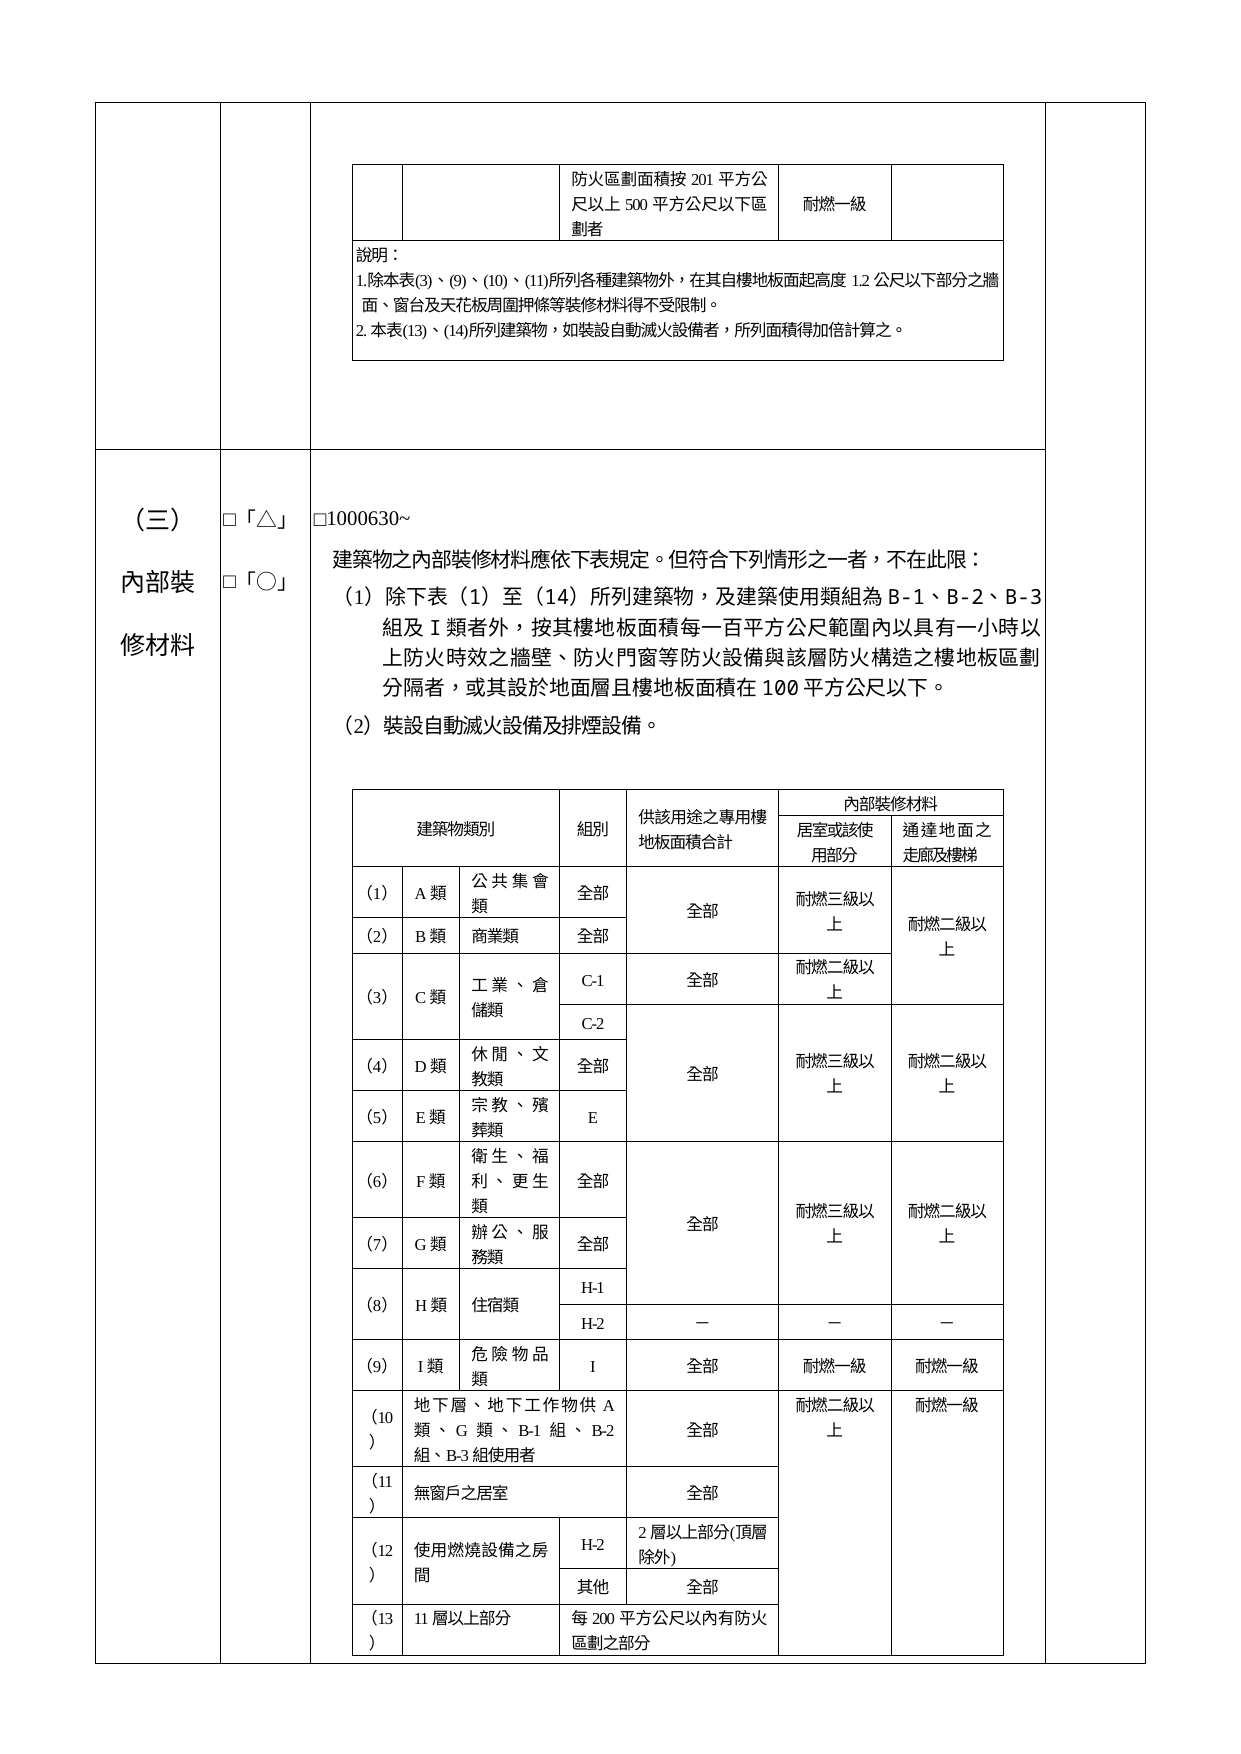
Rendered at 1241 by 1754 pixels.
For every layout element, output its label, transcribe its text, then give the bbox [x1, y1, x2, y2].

table_cell 全部 [627, 1005, 778, 1141]
table_cell （1） [353, 867, 402, 917]
table_cell A類 [403, 867, 459, 917]
table_cell （5） [353, 1091, 402, 1141]
table_cell 2層以上部分(頂層除外) [627, 1518, 778, 1568]
table_cell 住宿類 [460, 1269, 559, 1339]
table_cell 11層以上部分 [403, 1605, 559, 1655]
table_cell 全部 [627, 954, 778, 1004]
table_cell （4） [353, 1040, 402, 1090]
table_cell 其他 [560, 1569, 626, 1604]
table_cell H-2 [560, 1518, 626, 1568]
table_cell □「△」 □「○」 [221, 450, 310, 1663]
table_cell 耐燃三級以上 [779, 867, 891, 953]
table_cell 使用燃燒設備之房間 [403, 1518, 559, 1604]
table_header 組別 [560, 790, 626, 866]
table_cell 無窗戶之居室 [403, 1467, 626, 1517]
table_header 內部裝修材料 [779, 790, 1003, 815]
table_cell （9） [353, 1340, 402, 1390]
table_cell 每200平方公尺以內有防火區劃之部分 [560, 1605, 778, 1655]
table_cell E類 [403, 1091, 459, 1141]
table_cell 地下層、地下工作物供A類、G類、B-1組、B-2組、B-3組使用者 [403, 1391, 626, 1466]
table_cell 居室或該使用部分 [779, 816, 891, 866]
table_cell 耐燃二級以上 [892, 867, 1003, 1004]
table_cell 宗教、殯葬類 [460, 1091, 559, 1141]
table_cell 全部 [627, 867, 778, 953]
table_cell H-2 [560, 1305, 626, 1339]
table_cell （2） [353, 918, 402, 953]
table_cell 全部 [560, 1040, 626, 1090]
table_cell 耐燃二級以上 [892, 1142, 1003, 1304]
table_cell （7） [353, 1218, 402, 1268]
table_cell I類 [403, 1340, 459, 1390]
table_header 建築物類別 [353, 790, 559, 866]
table_cell 耐燃二級以上 [892, 1005, 1003, 1141]
table_cell D類 [403, 1040, 459, 1090]
table_cell 全部 [627, 1340, 778, 1390]
table_cell B類 [403, 918, 459, 953]
table_cell 耐燃一級 [892, 1340, 1003, 1390]
table_cell F類 [403, 1142, 459, 1217]
table_cell － [892, 1305, 1003, 1339]
table_cell 全部 [560, 867, 626, 917]
table_cell 全部 [560, 1142, 626, 1217]
table_cell （6） [353, 1142, 402, 1217]
table_cell 防火區劃面積按201平方公尺以上500平方公尺以下區劃者 [560, 165, 778, 240]
table_cell 全部 [560, 918, 626, 953]
table_cell （8） [353, 1269, 402, 1339]
table_cell （12） [353, 1518, 402, 1604]
table_header 供該用途之專用樓地板面積合計 [627, 790, 778, 866]
table_cell [1046, 103, 1145, 1663]
table_cell 全部 [627, 1142, 778, 1304]
table_cell － [779, 1305, 891, 1339]
table_cell （3） [353, 954, 402, 1039]
table_cell 通達地面之走廊及樓梯 [892, 816, 1003, 866]
table_cell [311, 103, 1045, 448]
table_cell I [560, 1340, 626, 1390]
table_cell G類 [403, 1218, 459, 1268]
table_cell [221, 103, 310, 448]
table_cell E [560, 1091, 626, 1141]
table_cell （三）內部裝修材料 [96, 450, 220, 1663]
table_cell （10） [353, 1391, 402, 1466]
table_cell 說明： 1.除本表(3)、(9)、(10)、(11)所列各種建築物外，在其自樓地板面起高度1.2公尺以下部分之牆面、窗台及天花板周圍押條等裝修材料得不受限制。 2. 本表(13)、(14)所列建築物，如裝設自動滅火設備者，所列面積得加倍計算之。 [353, 241, 1003, 360]
table_cell 休閒、文教類 [460, 1040, 559, 1090]
table_cell [353, 165, 402, 240]
table_cell 耐燃一級 [779, 1340, 891, 1390]
table_cell － [627, 1305, 778, 1339]
table_cell 辦公、服務類 [460, 1218, 559, 1268]
table_cell [353, 361, 1003, 386]
table_cell [96, 103, 220, 448]
table_cell 耐燃一級 [892, 1391, 1003, 1655]
table_cell 衛生、福利、更生類 [460, 1142, 559, 1217]
table_cell 全部 [627, 1391, 778, 1466]
table_cell 全部 [560, 1218, 626, 1268]
table_cell 公共集會類 [460, 867, 559, 917]
table_cell C-2 [560, 1005, 626, 1039]
table_cell □1000630~ 建築物之內部裝修材料應依下表規定。但符合下列情形之一者，不在此限： （1）除下表（1）至（14）所列建築物，及建築使用類組為B-1、B-2、B-3組及I類者外，按其樓地板面積每一百平方公尺範圍內以具有一小時以上防火時效之牆壁、防火門窗等防火設備與該層防火構造之樓地板區劃分隔者，或其設於地面層且樓地板面積在100平方公尺以下。 （2）裝設自動滅火設備及排煙設備。 [311, 450, 1045, 1663]
table_cell 全部 [627, 1569, 778, 1604]
table_cell [403, 165, 559, 240]
table_cell 全部 [627, 1467, 778, 1517]
table_cell H類 [403, 1269, 459, 1339]
table_cell C-1 [560, 954, 626, 1004]
table_cell 耐燃三級以上 [779, 1142, 891, 1304]
table_cell [892, 165, 1003, 240]
table_cell 危險物品類 [460, 1340, 559, 1390]
table_cell 商業類 [460, 918, 559, 953]
table_cell 工業、倉儲類 [460, 954, 559, 1039]
table_cell H-1 [560, 1269, 626, 1304]
table_cell （13） [353, 1605, 402, 1655]
table_cell 耐燃一級 [779, 165, 891, 240]
table_cell 耐燃二級以上 [779, 1391, 891, 1655]
table_cell 耐燃三級以上 [779, 1005, 891, 1141]
table_cell （11） [353, 1467, 402, 1517]
table_cell C類 [403, 954, 459, 1039]
table_cell 耐燃二級以上 [779, 954, 891, 1004]
